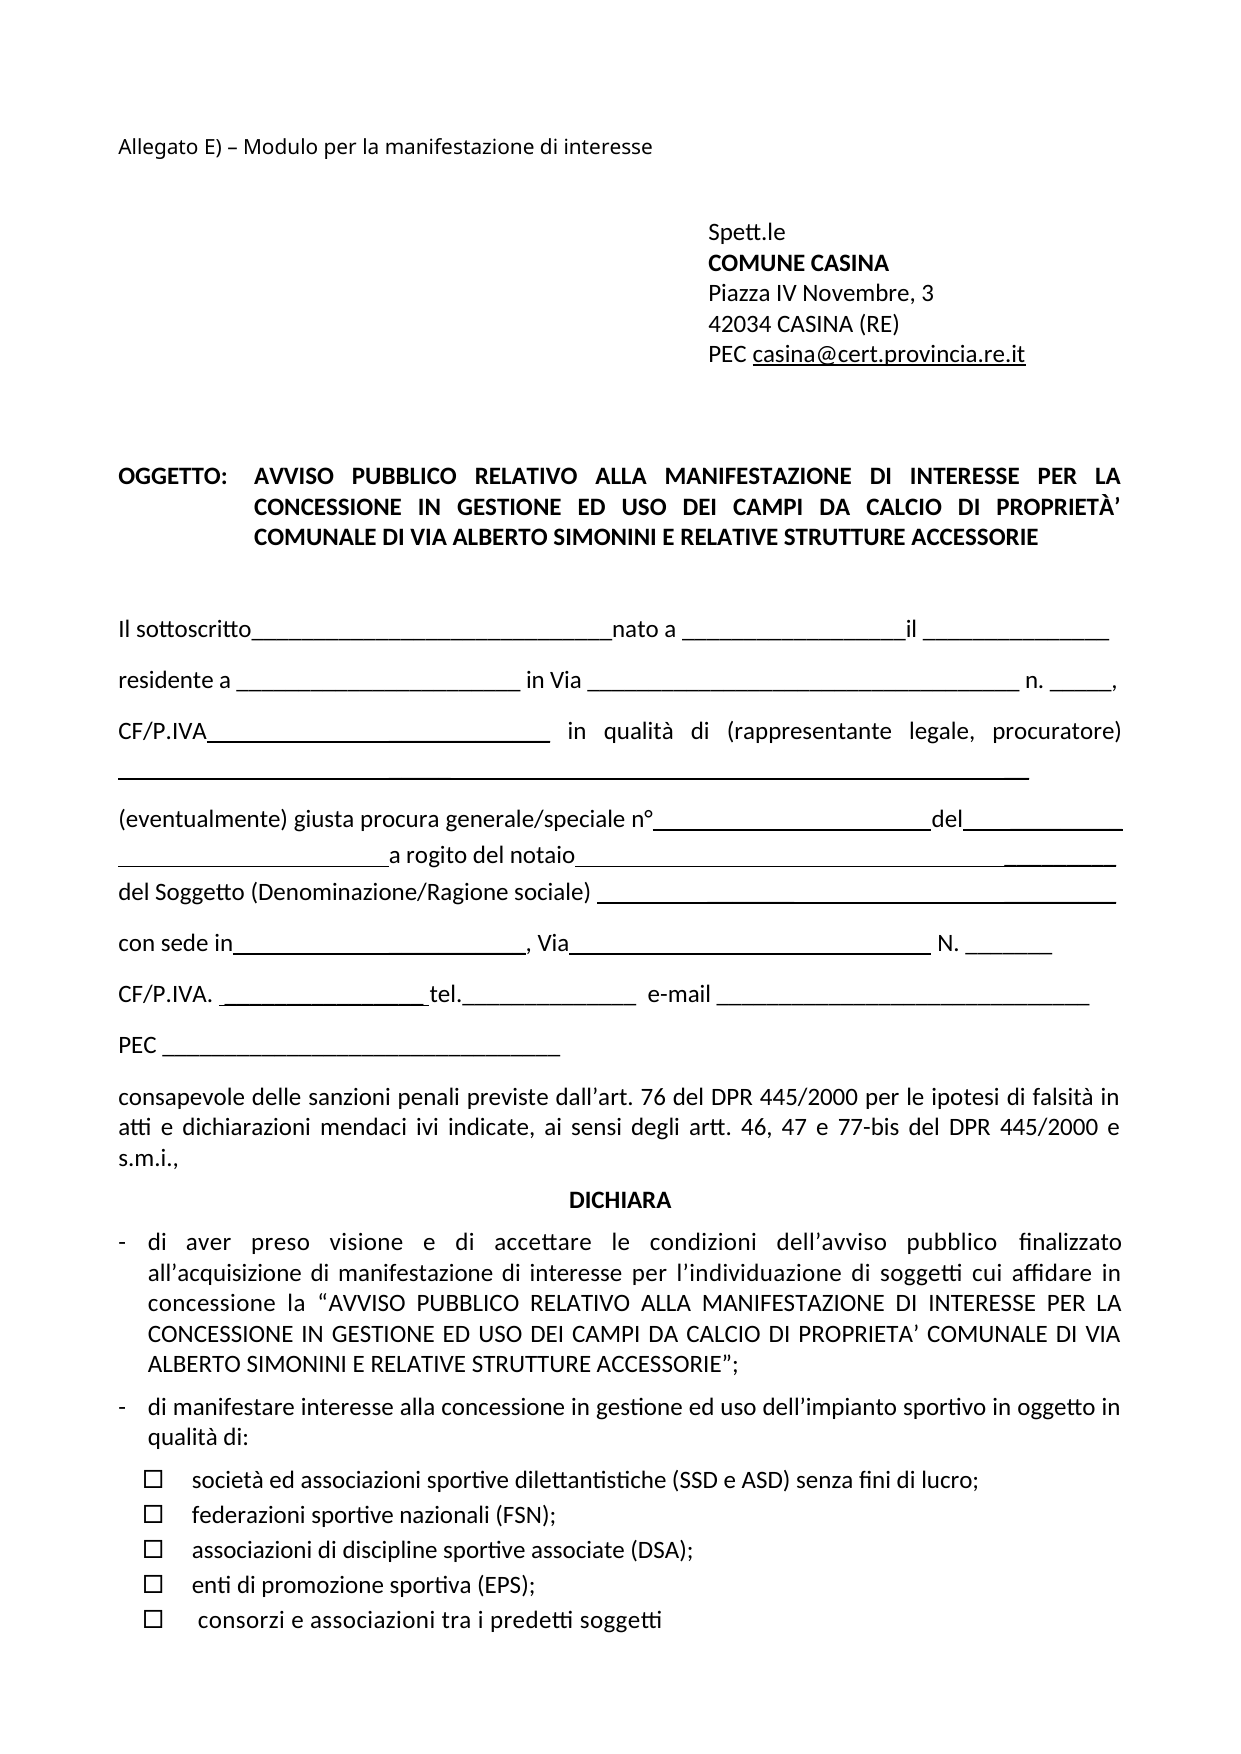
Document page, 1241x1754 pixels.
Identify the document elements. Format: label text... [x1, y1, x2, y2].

list consorzi e associazioni tra i predetti soggetti [142, 1604, 1122, 1635]
text con sede in ___________, Via N. _______ [118, 927, 1122, 958]
text DICHIARA [118, 1184, 1122, 1215]
text consapevole delle sanzioni penali previste dall’art. 76 del DPR 445/2000 per le ipotesi di falsità in atti e dichiarazioni mendaci ivi indicate, ai sensi degli artt. 46, 47 e 77-bis del DPR 445/2000 e s.m.i., [118, 1081, 1122, 1172]
text PEC casina@cert.provincia.re.it [634, 338, 1122, 369]
text COMUNE CASINA [118, 247, 1122, 277]
text Piazza IV Novembre, 3 [118, 277, 1122, 308]
text Allegato E) – Modulo per la manifestazione di interesse [118, 132, 1122, 160]
text Spett.le [118, 216, 1122, 247]
text - di aver preso visione e di accettare le condizioni dell’avviso pubblico finalizzato all’acquisizione di manifestazione di interesse per l’individuazione di soggetti cui affidare in concessione la “AVVISO PUBBLICO RELATIVO ALLA MANIFESTAZIONE DI INTERESSE PER LA CONCESSIONE IN GESTIONE ED USO DEI CAMPI DA CALCIO DI PROPRIETA’ COMUNALE DI VIA ALBERTO SIMONINI E RELATIVE STRUTTURE ACCESSORIE”; [118, 1226, 1122, 1379]
list federazioni sportive nazionali (FSN); [142, 1499, 1122, 1530]
text (eventualmente) giusta procura generale/speciale n° del _________ a rogito del notaio _________ del Soggetto (Denominazione/Ragione sociale) _______ _________ [118, 803, 1122, 907]
text CF/P.IVA _____________ in qualità di (rappresentante legale, procuratore) _____ __ [118, 715, 1122, 782]
text CF/P.IVA. ________________ tel.______________ e-mail ______________________________ [118, 978, 1122, 1009]
text 42034 CASINA (RE) [634, 308, 1122, 338]
list società ed associazioni sportive dilettantistiche (SSD e ASD) senza fini di lucro; [142, 1464, 1122, 1495]
text residente a _______________________ in Via ___________________________________ n. _____, [118, 664, 1122, 695]
text PEC ________________________________ [118, 1030, 1122, 1060]
list enti di promozione sportiva (EPS); [142, 1569, 1122, 1600]
list associazioni di discipline sportive associate (DSA); [142, 1534, 1122, 1565]
text - di manifestare interesse alla concessione in gestione ed uso dell’impianto sportivo in oggetto in qualità di: [118, 1391, 1122, 1452]
text Il sottoscritto_____________________________nato a __________________il _______________ [118, 613, 1122, 644]
text OGGETTO: AVVISO PUBBLICO RELATIVO ALLA MANIFESTAZIONE DI INTERESSE PER LA CONCESSIONE IN GESTIONE ED USO DEI CAMPI DA CALCIO DI PROPRIETÀ’ COMUNALE DI VIA ALBERTO SIMONINI E RELATIVE STRUTTURE ACCESSORIE [118, 461, 1122, 552]
